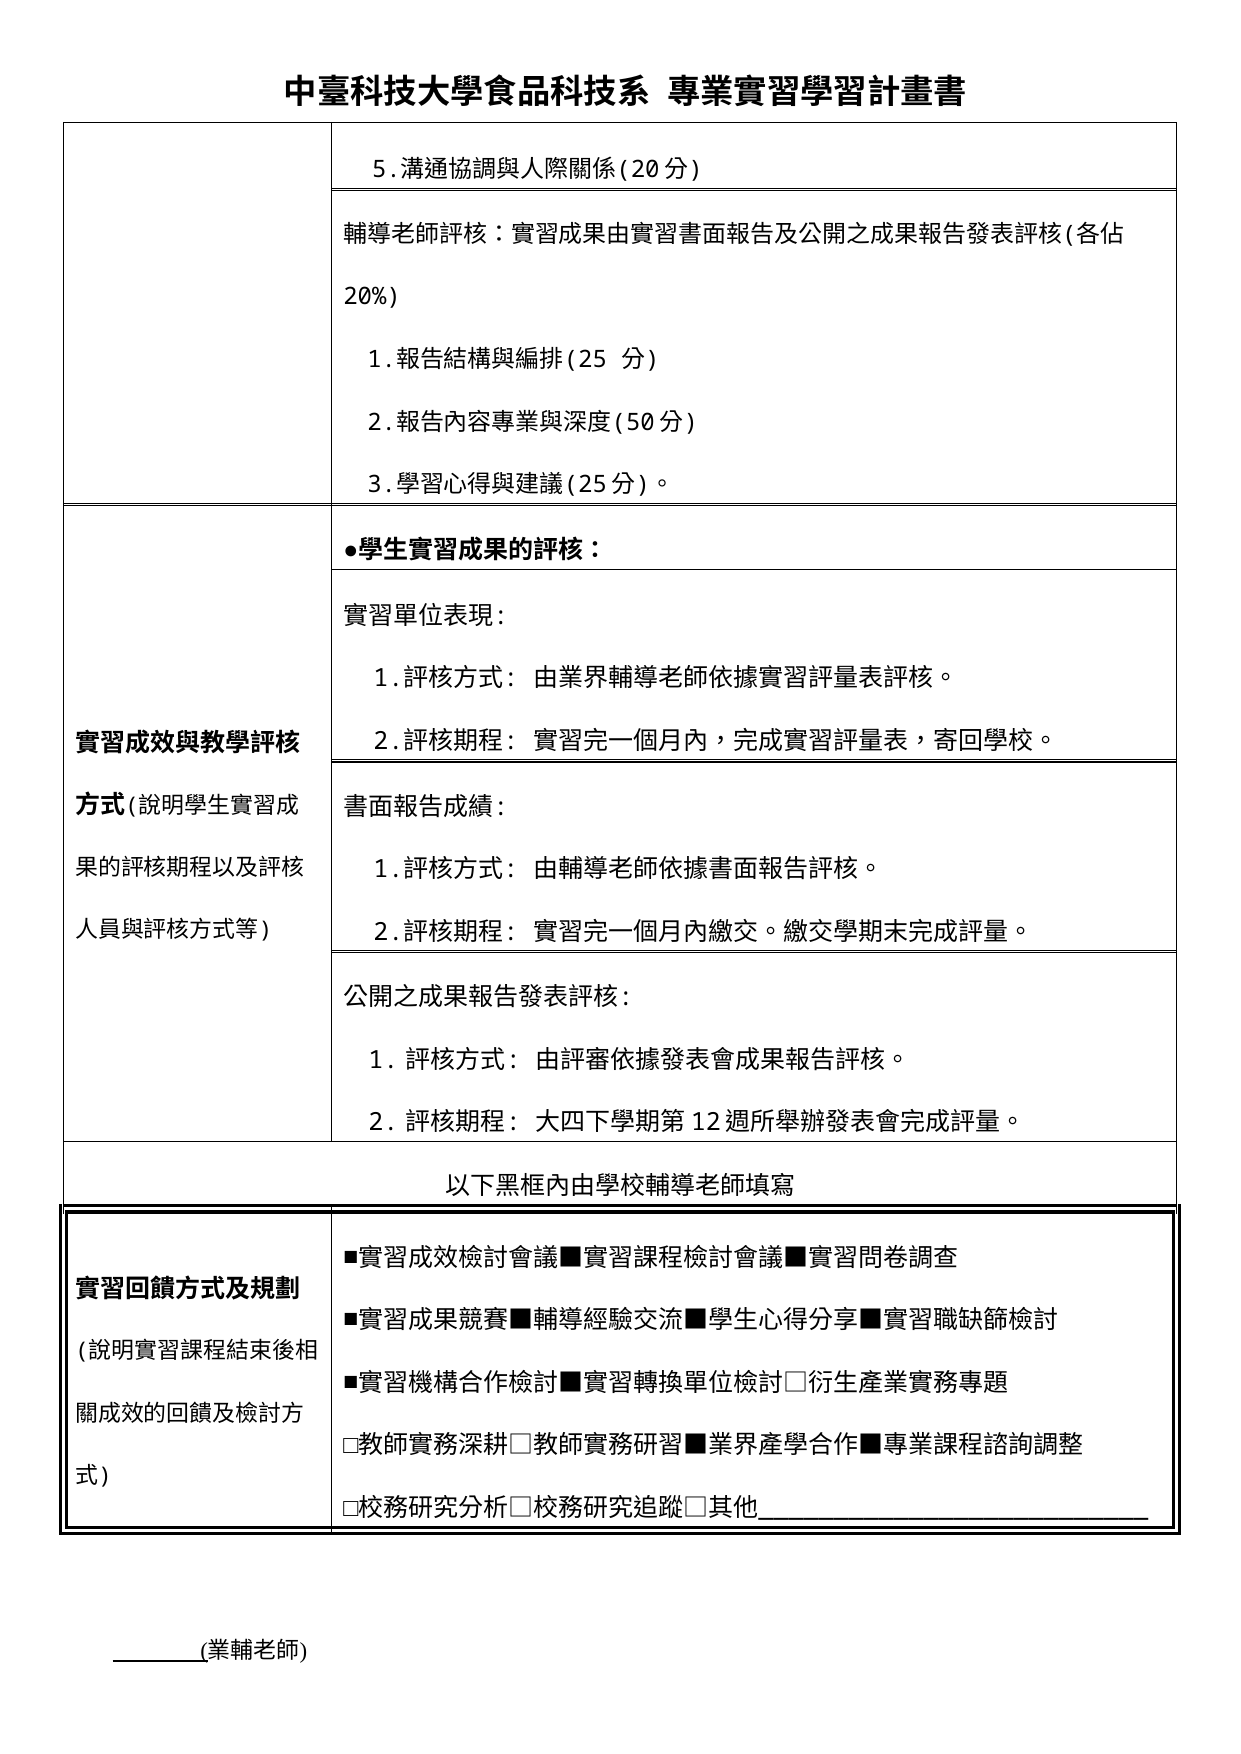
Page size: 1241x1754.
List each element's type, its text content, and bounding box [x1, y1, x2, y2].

table_cell 實習回饋方式及規劃 (說明實習課程結束後相關成效的回饋及檢討方式) [64, 1207, 331, 1526]
table_cell 公開之成果報告發表評核: 評核方式: 由評審依據發表會成果報告評核。 評核期程: 大四下學期第12週所舉辦發表會完成評量。 [332, 953, 1176, 1141]
table_cell ●學生實習成果的評核： [332, 506, 1176, 569]
table_header [488, 1598, 879, 1684]
table_cell 輔導老師評核：實習成果由實習書面報告及公開之成果報告發表評核(各佔20%) 1.報告結構與編排(25 分) 2.報告內容專業與深度(50分) 3.學習心得與建議(25分)。 [332, 191, 1176, 503]
table_header (業輔老師) [59, 1598, 487, 1684]
table_cell 實習單位表現: 1.評核方式: 由業界輔導老師依據實習評量表評核。 2.評核期程: 實習完一個月內，完成實習評量表，寄回學校。 [332, 570, 1176, 759]
table_cell ■實習成效檢討會議■實習課程檢討會議■實習問卷調查 ■實習成果競賽■輔導經驗交流■學生心得分享■實習職缺篩檢討 ■實習機構合作檢討■實習轉換單位檢討□衍生產業實務專題 □教師實務深耕□教師實務研習■業界產學合作■專業課程諮詢調整 □校務研究分析□校務研究追蹤□其他__________________________ [332, 1207, 1176, 1526]
table_cell 書面報告成績: 1.評核方式: 由輔導老師依據書面報告評核。 2.評核期程: 實習完一個月內繳交。繳交學期末完成評量。 [332, 763, 1176, 950]
table_header [879, 1598, 1187, 1684]
table_cell 5.溝通協調與人際關係(20分) [332, 123, 1176, 187]
table_cell 以下黑框內由學校輔導老師填寫 [64, 1142, 1176, 1204]
table_header [64, 123, 331, 503]
table_cell 實習成效與教學評核方式(說明學生實習成果的評核期程以及評核人員與評核方式等) [64, 506, 331, 1141]
